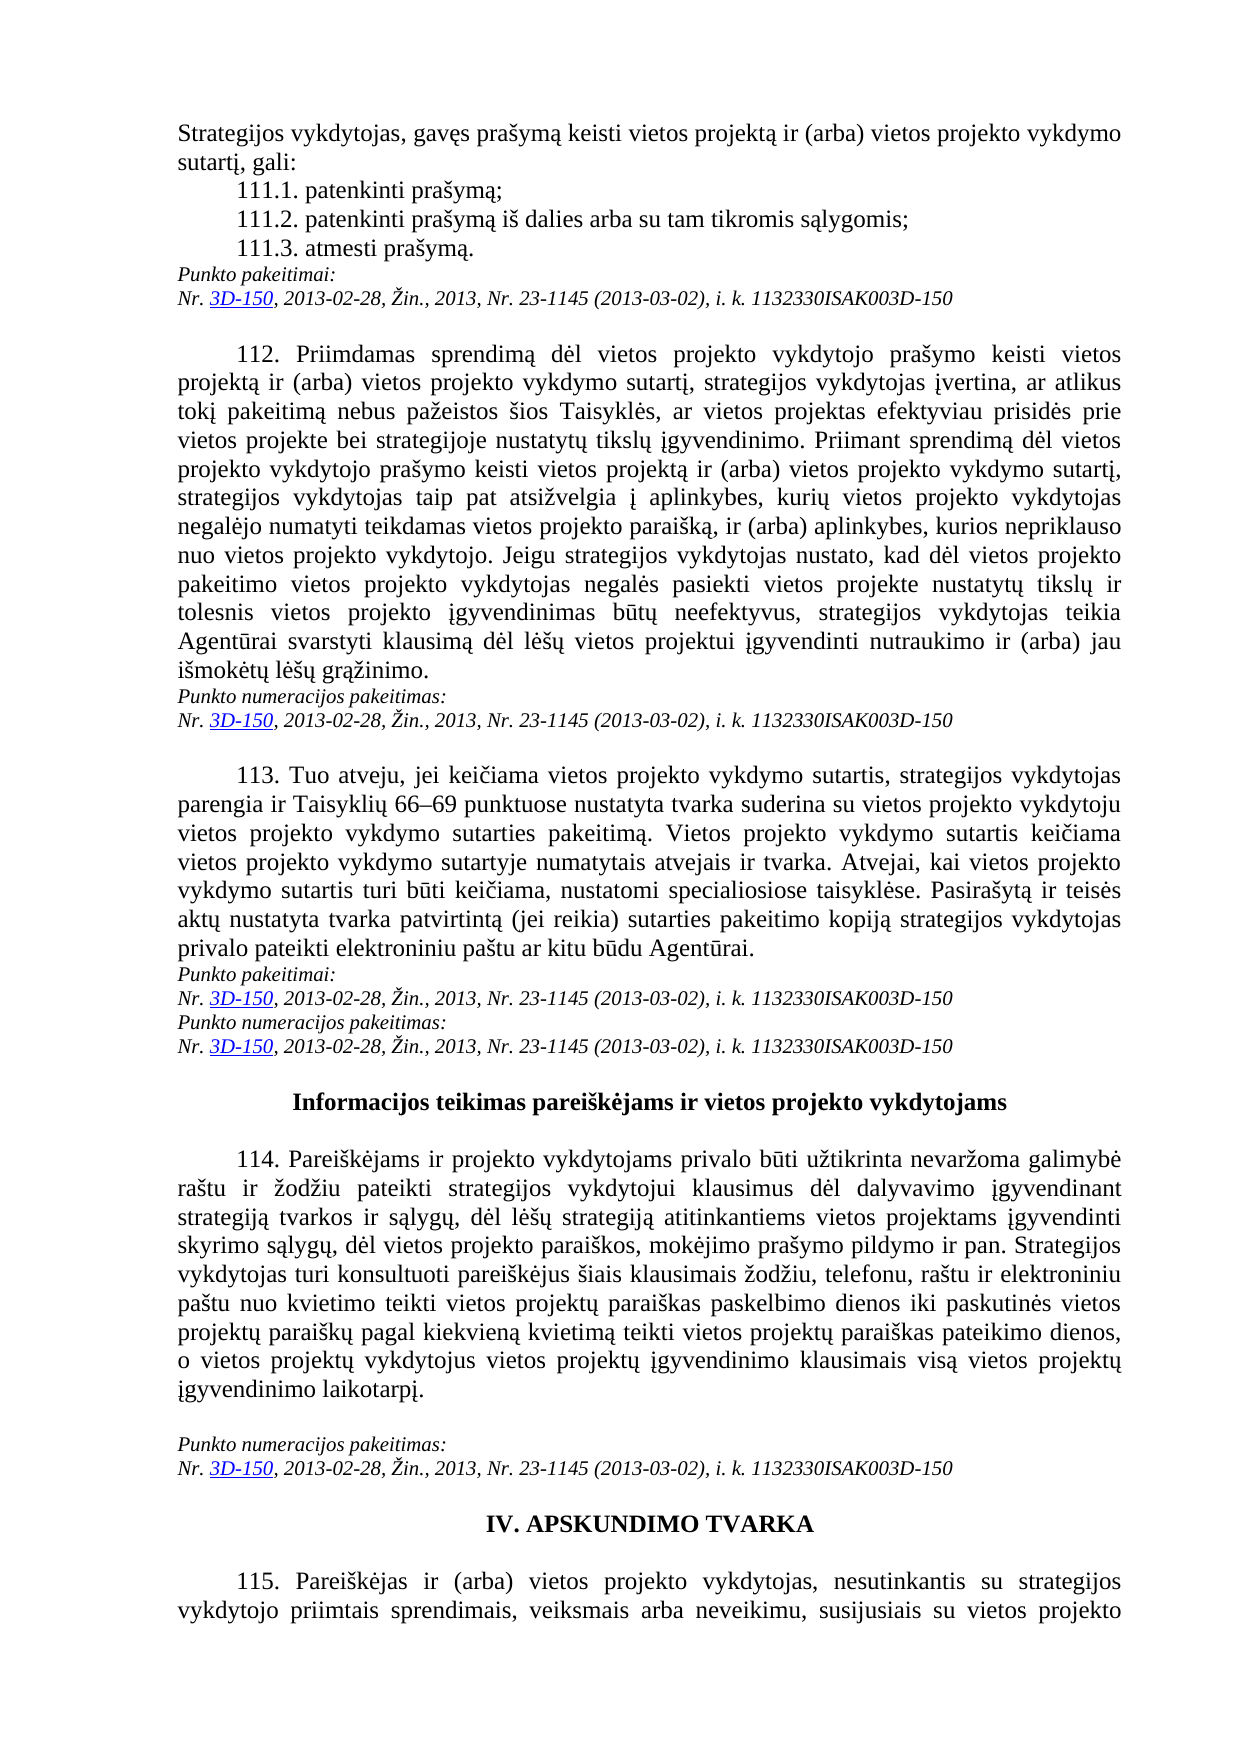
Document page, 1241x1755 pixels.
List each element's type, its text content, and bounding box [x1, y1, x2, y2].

text Nr. 3D-150, 2013-02-28, Žin., 2013, Nr. 23-1145 (2013-03-02), i. k. 1132330ISAK003D-150 [177, 708, 1122, 732]
text 114. Pareiškėjams ir projekto vykdytojams privalo būti užtikrinta nevaržoma galimybė raštu ir žodžiu pateikti strategijos vykdytojui klausimus dėl dalyvavimo įgyvendinant strategiją tvarkos ir sąlygų, dėl lėšų strategiją atitinkantiems vietos projektams įgyvendinti skyrimo sąlygų, dėl vietos projekto paraiškos, mokėjimo prašymo pildymo ir pan. Strategijos vykdytojas turi konsultuoti pareiškėjus šiais klausimais žodžiu, telefonu, raštu ir elektroniniu paštu nuo kvietimo teikti vietos projektų paraiškas paskelbimo dienos iki paskutinės vietos projektų paraiškų pagal kiekvieną kvietimą teikti vietos projektų paraiškas pateikimo dienos, o vietos projektų vykdytojus vietos projektų įgyvendinimo klausimais visą vietos projektų įgyvendinimo laikotarpį. [177, 1144, 1122, 1403]
text Punkto numeracijos pakeitimas: [177, 1432, 1122, 1456]
text IV. APSKUNDIMO TVARKA [177, 1509, 1122, 1537]
text 113. Tuo atveju, jei keičiama vietos projekto vykdymo sutartis, strategijos vykdytojas parengia ir Taisyklių 66–69 punktuose nustatyta tvarka suderina su vietos projekto vykdytoju vietos projekto vykdymo sutarties pakeitimą. Vietos projekto vykdymo sutartis keičiama vietos projekto vykdymo sutartyje numatytais atvejais ir tvarka. Atvejai, kai vietos projekto vykdymo sutartis turi būti keičiama, nustatomi specialiosiose taisyklėse. Pasirašytą ir teisės aktų nustatyta tvarka patvirtintą (jei reikia) sutarties pakeitimo kopiją strategijos vykdytojas privalo pateikti elektroniniu paštu ar kitu būdu Agentūrai. [177, 761, 1122, 962]
text 115. Pareiškėjas ir (arba) vietos projekto vykdytojas, nesutinkantis su strategijos vykdytojo priimtais sprendimais, veiksmais arba neveikimu, susijusiais su vietos projekto [177, 1566, 1122, 1624]
text Nr. 3D-150, 2013-02-28, Žin., 2013, Nr. 23-1145 (2013-03-02), i. k. 1132330ISAK003D-150 [177, 986, 1122, 1010]
text Punkto pakeitimai: [177, 962, 1122, 986]
text 111.2. patenkinti prašymą iš dalies arba su tam tikromis sąlygomis; [177, 204, 1122, 233]
text 112. Priimdamas sprendimą dėl vietos projekto vykdytojo prašymo keisti vietos projektą ir (arba) vietos projekto vykdymo sutartį, strategijos vykdytojas įvertina, ar atlikus tokį pakeitimą nebus pažeistos šios Taisyklės, ar vietos projektas efektyviau prisidės prie vietos projekte bei strategijoje nustatytų tikslų įgyvendinimo. Priimant sprendimą dėl vietos projekto vykdytojo prašymo keisti vietos projektą ir (arba) vietos projekto vykdymo sutartį, strategijos vykdytojas taip pat atsižvelgia į aplinkybes, kurių vietos projekto vykdytojas negalėjo numatyti teikdamas vietos projekto paraišką, ir (arba) aplinkybes, kurios nepriklauso nuo vietos projekto vykdytojo. Jeigu strategijos vykdytojas nustato, kad dėl vietos projekto pakeitimo vietos projekto vykdytojas negalės pasiekti vietos projekte nustatytų tikslų ir tolesnis vietos projekto įgyvendinimas būtų neefektyvus, strategijos vykdytojas teikia Agentūrai svarstyti klausimą dėl lėšų vietos projektui įgyvendinti nutraukimo ir (arba) jau išmokėtų lėšų grąžinimo. [177, 339, 1122, 684]
text Nr. 3D-150, 2013-02-28, Žin., 2013, Nr. 23-1145 (2013-03-02), i. k. 1132330ISAK003D-150 [177, 1456, 1122, 1480]
text Punkto numeracijos pakeitimas: [177, 684, 1122, 708]
text Nr. 3D-150, 2013-02-28, Žin., 2013, Nr. 23-1145 (2013-03-02), i. k. 1132330ISAK003D-150 [177, 286, 1122, 310]
text Strategijos vykdytojas, gavęs prašymą keisti vietos projektą ir (arba) vietos projekto vykdymo sutartį, gali: [177, 118, 1122, 176]
text Nr. 3D-150, 2013-02-28, Žin., 2013, Nr. 23-1145 (2013-03-02), i. k. 1132330ISAK003D-150 [177, 1034, 1122, 1058]
text 111.3. atmesti prašymą. [177, 233, 1122, 262]
text Informacijos teikimas pareiškėjams ir vietos projekto vykdytojams [177, 1087, 1122, 1116]
text Punkto pakeitimai: [177, 262, 1122, 286]
text 111.1. patenkinti prašymą; [177, 176, 1122, 204]
text Punkto numeracijos pakeitimas: [177, 1010, 1122, 1034]
